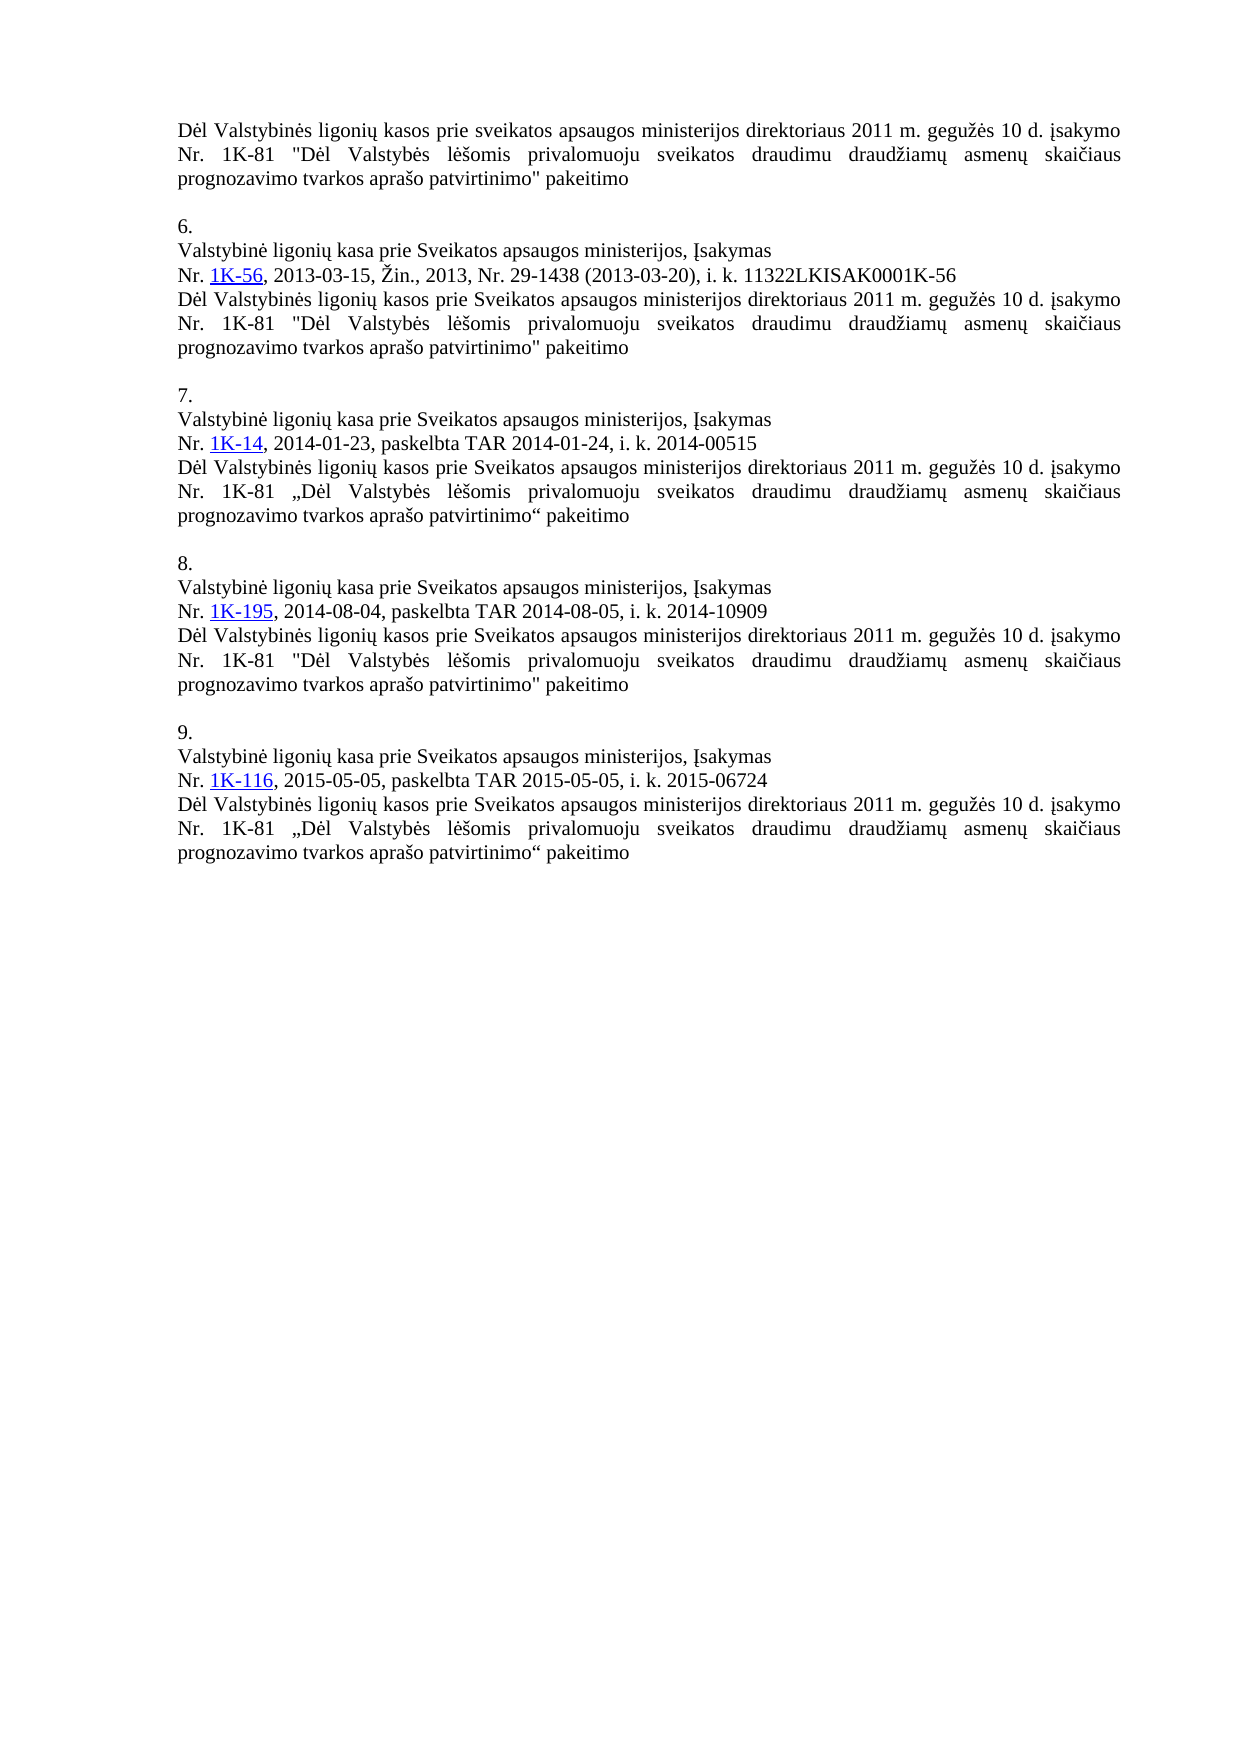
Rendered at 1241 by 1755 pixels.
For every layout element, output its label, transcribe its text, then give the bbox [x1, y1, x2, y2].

text Dėl Valstybinės ligonių kasos prie sveikatos apsaugos ministerijos direktoriaus 2011 m. gegužės 10 d. įsakymo Nr. 1K-81 "Dėl Valstybės lėšomis privalomuoju sveikatos draudimu draudžiamų asmenų skaičiaus prognozavimo tvarkos aprašo patvirtinimo" pakeitimo [177, 118, 1122, 190]
text 6. [177, 214, 1122, 238]
text Valstybinė ligonių kasa prie Sveikatos apsaugos ministerijos, Įsakymas [177, 407, 1122, 431]
text Valstybinė ligonių kasa prie Sveikatos apsaugos ministerijos, Įsakymas [177, 575, 1122, 599]
text Nr. 1K-56, 2013-03-15, Žin., 2013, Nr. 29-1438 (2013-03-20), i. k. 11322LKISAK0001K-56 [177, 262, 1122, 287]
text Dėl Valstybinės ligonių kasos prie Sveikatos apsaugos ministerijos direktoriaus 2011 m. gegužės 10 d. įsakymo Nr. 1K-81 "Dėl Valstybės lėšomis privalomuoju sveikatos draudimu draudžiamų asmenų skaičiaus prognozavimo tvarkos aprašo patvirtinimo" pakeitimo [177, 287, 1122, 359]
text 8. [177, 551, 1122, 575]
text Nr. 1K-14, 2014-01-23, paskelbta TAR 2014-01-24, i. k. 2014-00515 [177, 431, 1122, 455]
text Dėl Valstybinės ligonių kasos prie Sveikatos apsaugos ministerijos direktoriaus 2011 m. gegužės 10 d. įsakymo Nr. 1K-81 „Dėl Valstybės lėšomis privalomuoju sveikatos draudimu draudžiamų asmenų skaičiaus prognozavimo tvarkos aprašo patvirtinimo“ pakeitimo [177, 455, 1122, 527]
text 7. [177, 383, 1122, 407]
text Valstybinė ligonių kasa prie Sveikatos apsaugos ministerijos, Įsakymas [177, 744, 1122, 768]
text Dėl Valstybinės ligonių kasos prie Sveikatos apsaugos ministerijos direktoriaus 2011 m. gegužės 10 d. įsakymo Nr. 1K-81 „Dėl Valstybės lėšomis privalomuoju sveikatos draudimu draudžiamų asmenų skaičiaus prognozavimo tvarkos aprašo patvirtinimo“ pakeitimo [177, 792, 1122, 864]
text Dėl Valstybinės ligonių kasos prie Sveikatos apsaugos ministerijos direktoriaus 2011 m. gegužės 10 d. įsakymo Nr. 1K-81 "Dėl Valstybės lėšomis privalomuoju sveikatos draudimu draudžiamų asmenų skaičiaus prognozavimo tvarkos aprašo patvirtinimo" pakeitimo [177, 623, 1122, 696]
text Nr. 1K-116, 2015-05-05, paskelbta TAR 2015-05-05, i. k. 2015-06724 [177, 768, 1122, 792]
text 9. [177, 720, 1122, 744]
text Nr. 1K-195, 2014-08-04, paskelbta TAR 2014-08-05, i. k. 2014-10909 [177, 599, 1122, 623]
text Valstybinė ligonių kasa prie Sveikatos apsaugos ministerijos, Įsakymas [177, 238, 1122, 262]
